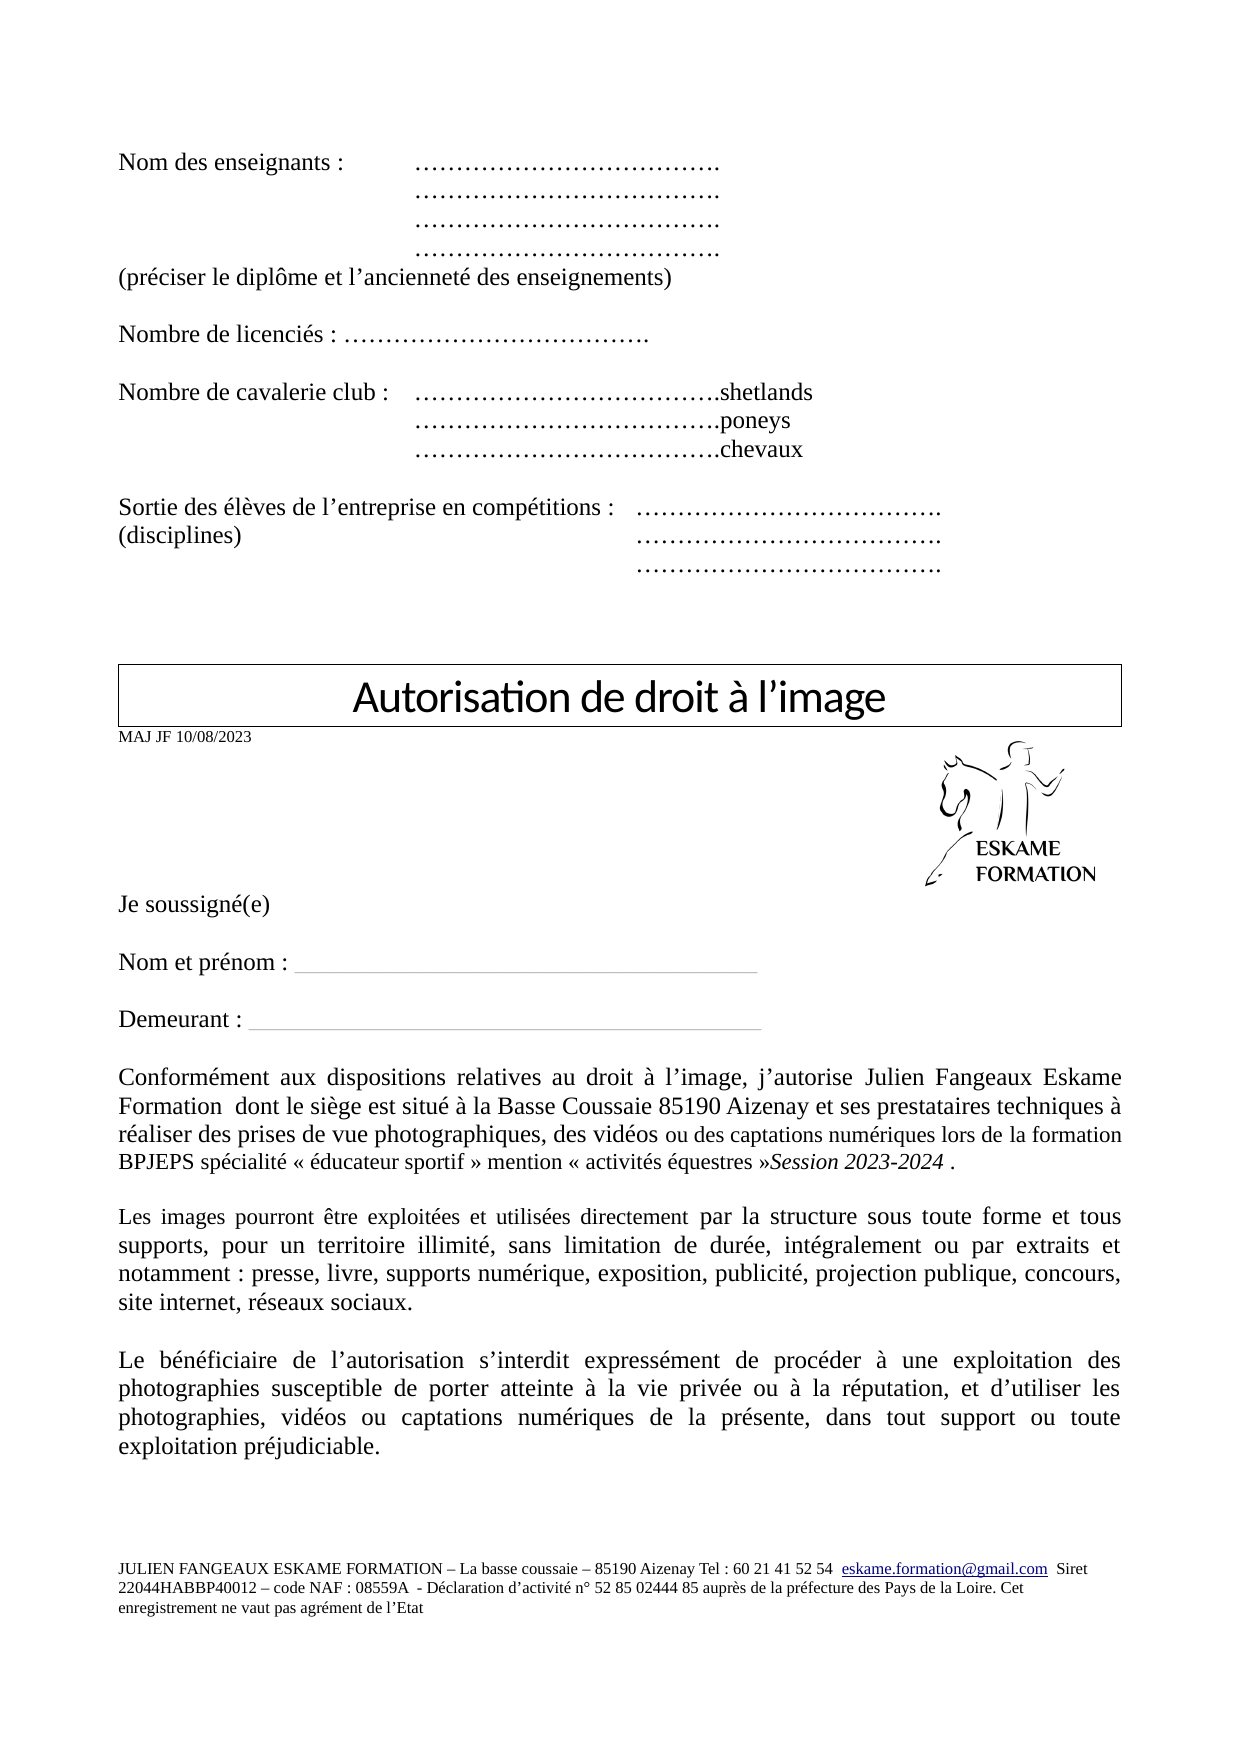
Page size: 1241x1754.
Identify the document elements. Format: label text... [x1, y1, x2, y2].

title Autorisation de droit à l’image [119, 665, 1121, 726]
text Nombre de licenciés : ………………………………. [118, 319, 1122, 348]
text ………………………………. [118, 204, 1122, 233]
text ………………………………. [118, 176, 1122, 204]
text Les images pourront être exploitées et utilisées directement par la structure sous toute forme et tous supports, pour un territoire illimité, sans limitation de durée, intégralement ou par extraits et notamment : presse, livre, supports numérique, exposition, publicité, projection publique, concours, site internet, réseaux sociaux. [118, 1201, 1122, 1316]
text Sortie des élèves de l’entreprise en compétitions : ………………………………. [118, 492, 1122, 521]
picture [925, 741, 1107, 896]
text ………………………………. [118, 549, 1122, 578]
text Demeurant : _________________________________________ [118, 1004, 1122, 1033]
text Nom et prénom : _____________________________________ [118, 947, 1122, 976]
text Je soussigné(e) [118, 889, 1122, 918]
text Nombre de cavalerie club : ……………………………….shetlands [118, 377, 1122, 406]
text ……………………………….chevaux [118, 434, 1122, 463]
text (disciplines) ………………………………. [118, 521, 1122, 549]
text Le bénéficiaire de l’autorisation s’interdit expressément de procéder à une exploitation des photographies susceptible de porter atteinte à la vie privée ou à la réputation, et d’utiliser les photographies, vidéos ou captations numériques de la présente, dans tout support ou toute exploitation préjudiciable. [118, 1345, 1122, 1460]
text (préciser le diplôme et l’ancienneté des enseignements) [118, 262, 1122, 291]
text Conformément aux dispositions relatives au droit à l’image, j’autorise Julien Fangeaux Eskame Formation dont le siège est situé à la Basse Coussaie 85190 Aizenay et ses prestataires techniques à réaliser des prises de vue photographiques, des vidéos ou des captations numériques lors de la formation BPJEPS spécialité « éducateur sportif » mention « activités équestres »Session 2023-2024 . [118, 1062, 1122, 1174]
text MAJ JF 10/08/2023 [118, 727, 1122, 746]
text ………………………………. [118, 233, 1122, 262]
text Nom des enseignants : ………………………………. [118, 147, 1122, 176]
text ……………………………….poneys [118, 406, 1122, 434]
